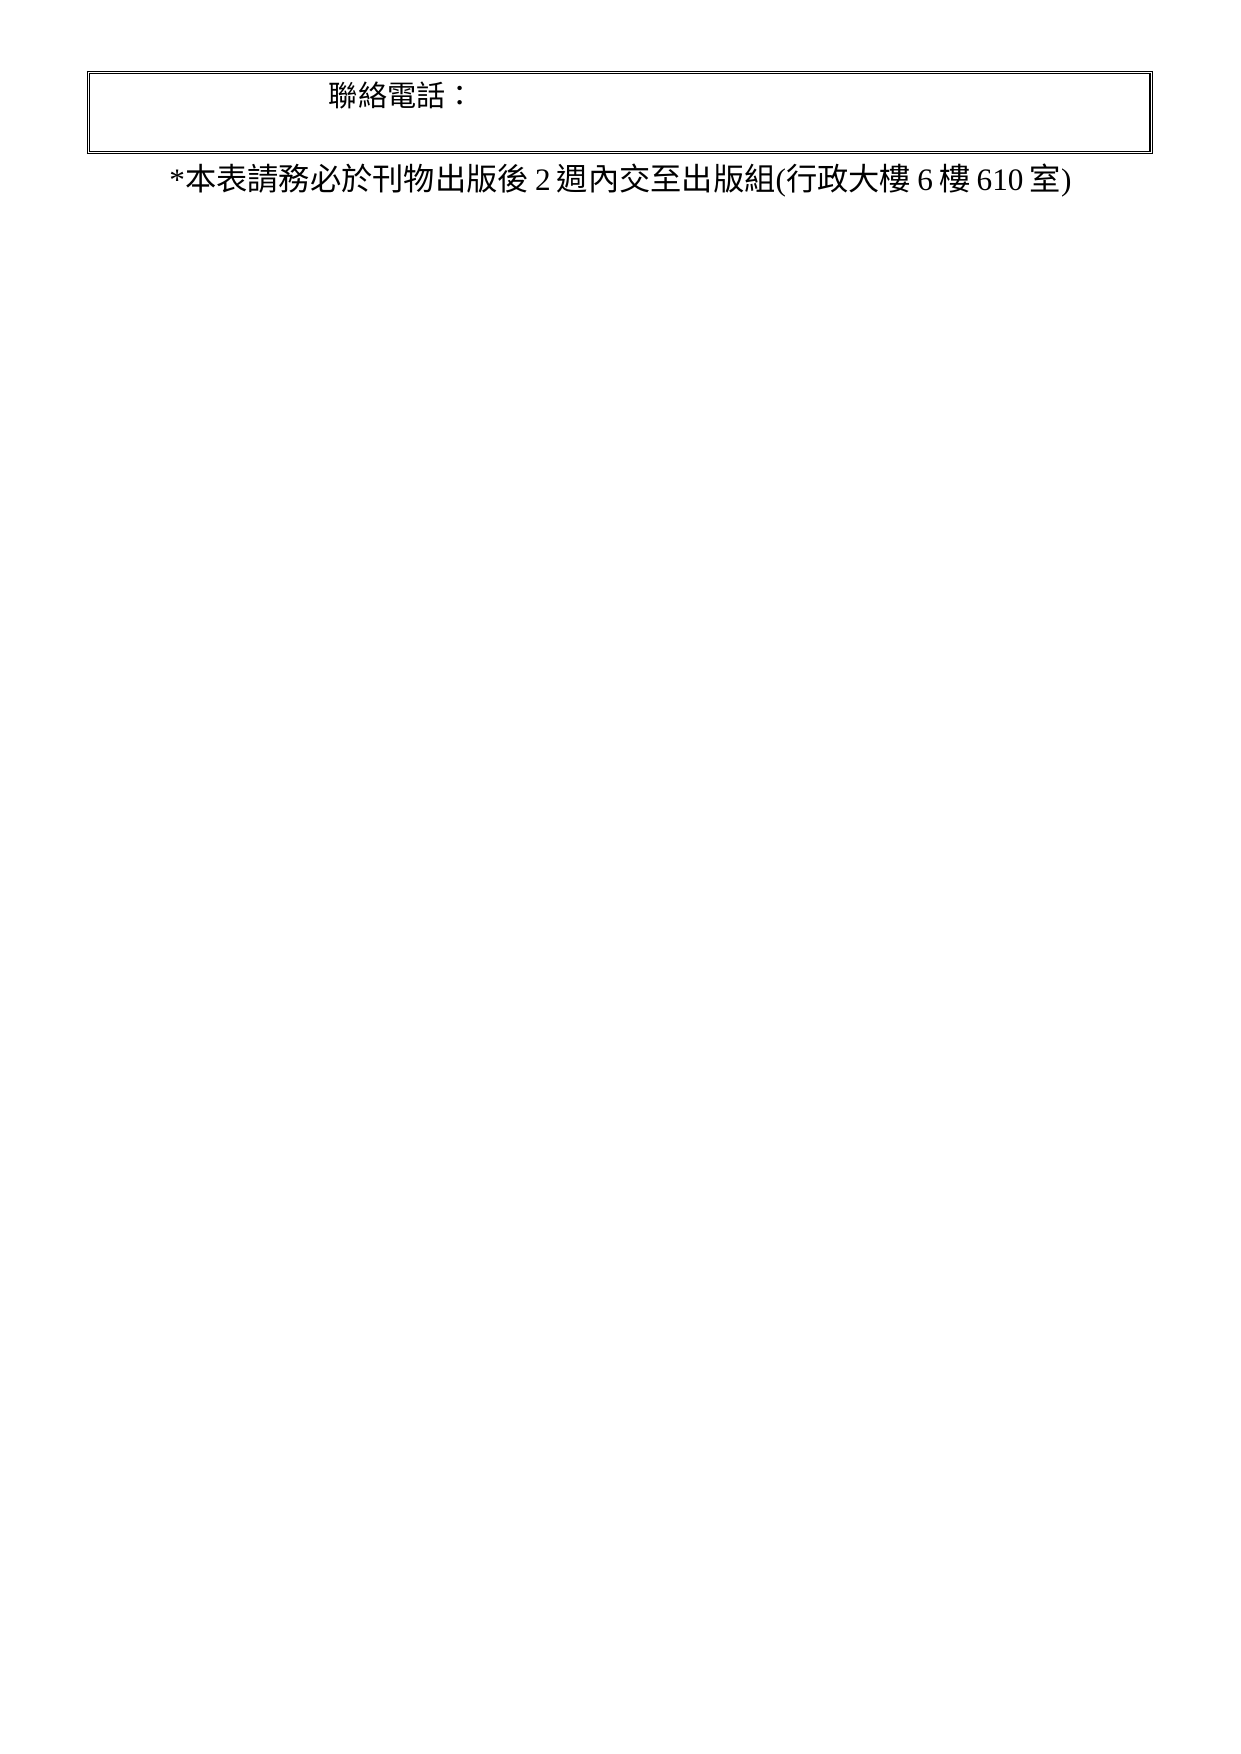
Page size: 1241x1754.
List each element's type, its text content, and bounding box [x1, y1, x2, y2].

text *本表請務必於刊物出版後2週內交至出版組(行政大樓6樓610室) [88, 154, 1152, 199]
table_cell 聯絡電話： [90, 74, 1149, 151]
